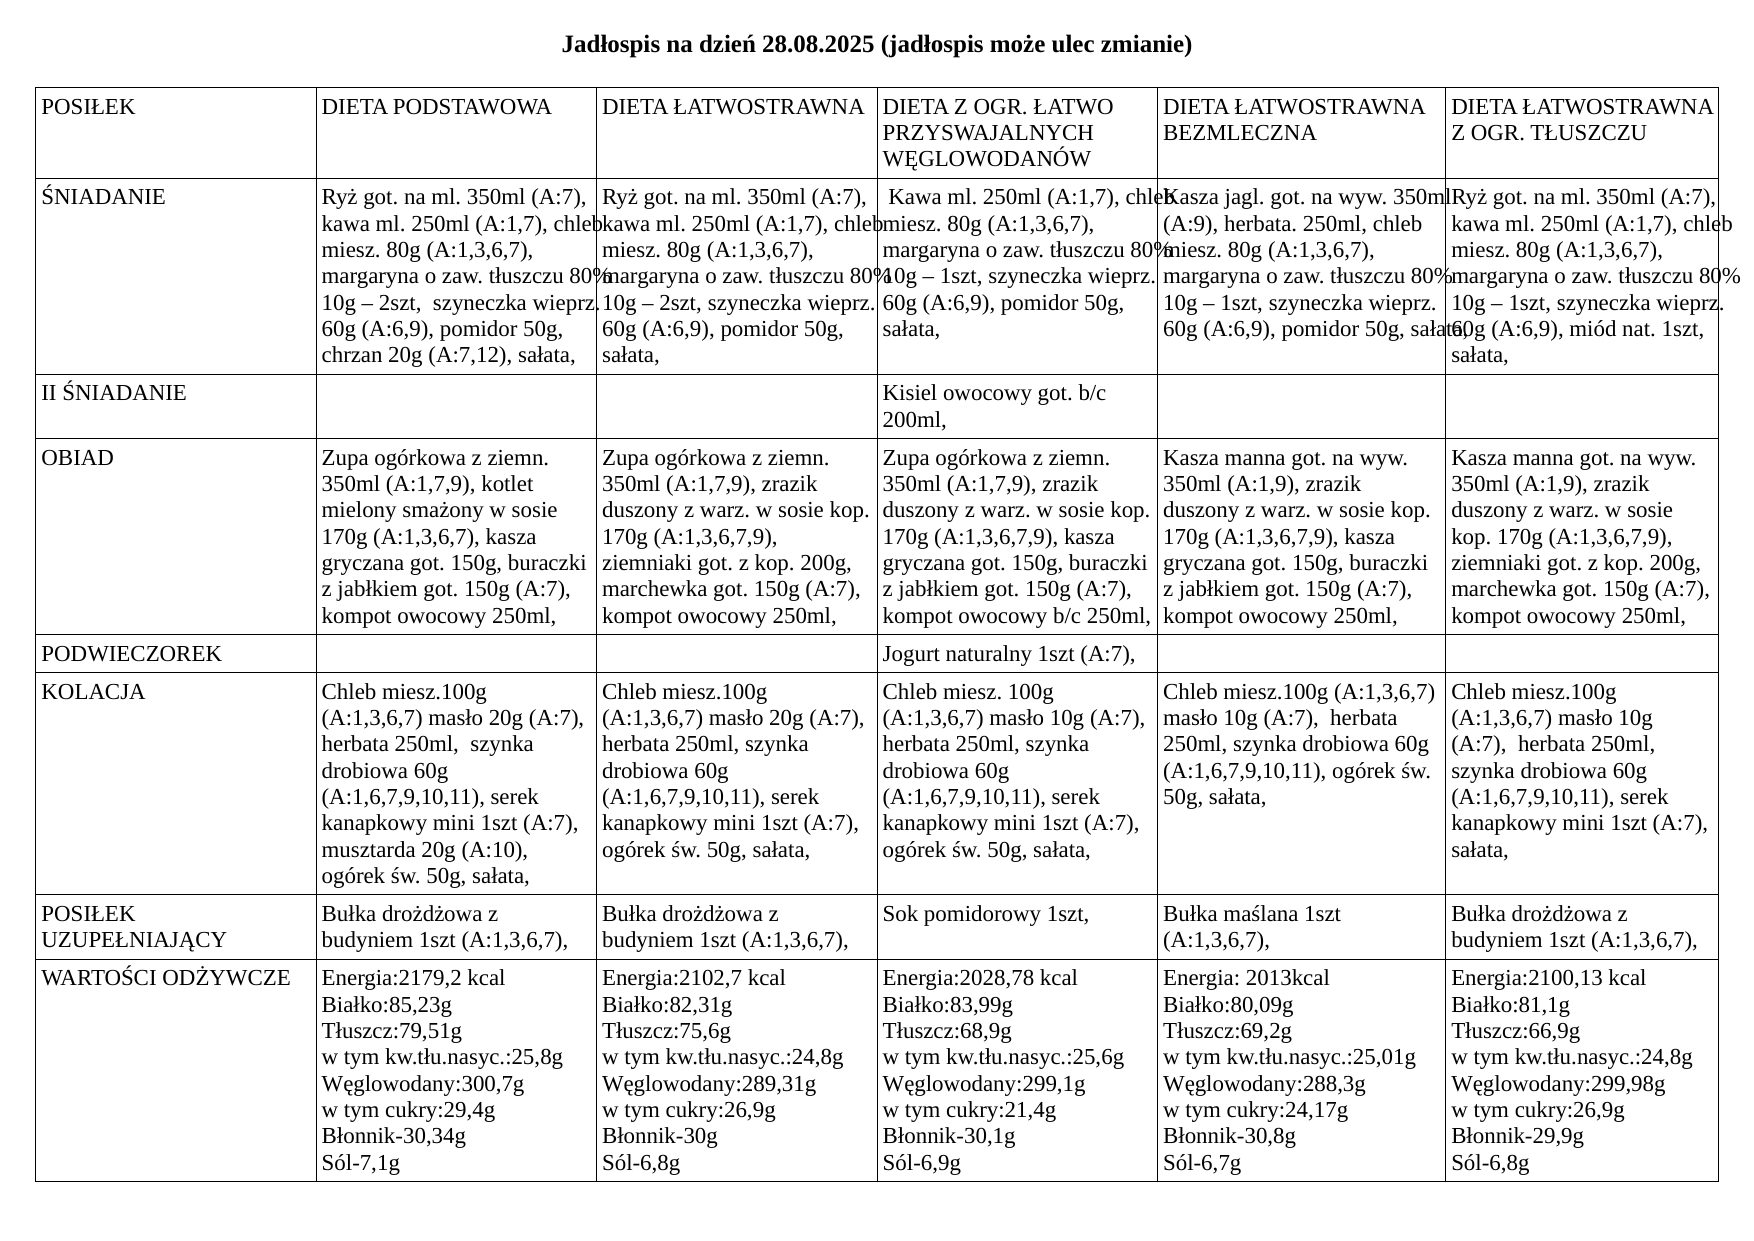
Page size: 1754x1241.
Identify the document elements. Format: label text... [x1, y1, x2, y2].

table_cell Energia: 2013kcal Białko:80,09g Tłuszcz:69,2g w tym kw.tłu.nasyc.:25,01g Węglowodany:288,3g w tym cukry:24,17g Błonnik-30,8g Sól-6,7g [1158, 960, 1445, 1181]
table_cell Bułka drożdżowa z budyniem 1szt (A:1,3,6,7), [597, 895, 877, 958]
table_cell ŚNIADANIE [36, 179, 316, 374]
table_cell Sok pomidorowy 1szt, [878, 895, 1157, 958]
table_header DIETA Z OGR. ŁATWO PRZYSWAJALNYCH WĘGLOWODANÓW [878, 88, 1157, 178]
table_cell Bułka maślana 1szt (A:1,3,6,7), [1158, 895, 1445, 958]
table_cell Zupa ogórkowa z ziemn. 350ml (A:1,7,9), zrazik duszony z warz. w sosie kop. 170g (A:1,3,6,7,9), ziemniaki got. z kop. 200g, marchewka got. 150g (A:7), kompot owocowy 250ml, [597, 439, 877, 634]
table_header DIETA PODSTAWOWA [317, 88, 596, 178]
table_cell [597, 635, 877, 672]
table_cell WARTOŚCI ODŻYWCZE [36, 960, 316, 1181]
table_cell PODWIECZOREK [36, 635, 316, 672]
table_cell Energia:2100,13 kcal Białko:81,1g Tłuszcz:66,9g w tym kw.tłu.nasyc.:24,8g Węglowodany:299,98g w tym cukry:26,9g Błonnik-29,9g Sól-6,8g [1446, 960, 1718, 1181]
table_cell [597, 375, 877, 438]
table_cell POSIŁEK UZUPEŁNIAJĄCY [36, 895, 316, 958]
table_cell Energia:2028,78 kcal Białko:83,99g Tłuszcz:68,9g w tym kw.tłu.nasyc.:25,6g Węglowodany:299,1g w tym cukry:21,4g Błonnik-30,1g Sól-6,9g [878, 960, 1157, 1181]
text Jadłospis na dzień 28.08.2025 (jadłospis może ulec zmianie) [35, 29, 1718, 58]
table_header DIETA ŁATWOSTRAWNA BEZMLECZNA [1158, 88, 1445, 178]
table_cell Bułka drożdżowa z budyniem 1szt (A:1,3,6,7), [1446, 895, 1718, 958]
table_header DIETA ŁATWOSTRAWNA [597, 88, 877, 178]
table_cell II ŚNIADANIE [36, 375, 316, 438]
table_cell Chleb miesz.100g (A:1,3,6,7) masło 10g (A:7), herbata 250ml, szynka drobiowa 60g (A:1,6,7,9,10,11), ogórek św. 50g, sałata, [1158, 673, 1445, 894]
table_cell Chleb miesz.100g (A:1,3,6,7) masło 20g (A:7), herbata 250ml, szynka drobiowa 60g (A:1,6,7,9,10,11), serek kanapkowy mini 1szt (A:7), musztarda 20g (A:10), ogórek św. 50g, sałata, [317, 673, 596, 894]
table_cell Kasza manna got. na wyw. 350ml (A:1,9), zrazik duszony z warz. w sosie kop. 170g (A:1,3,6,7,9), kasza gryczana got. 150g, buraczki z jabłkiem got. 150g (A:7), kompot owocowy 250ml, [1158, 439, 1445, 634]
table_cell [1158, 635, 1445, 672]
table_cell Jogurt naturalny 1szt (A:7), [878, 635, 1157, 672]
table_cell [317, 375, 596, 438]
table_cell Chleb miesz. 100g (A:1,3,6,7) masło 10g (A:7), herbata 250ml, szynka drobiowa 60g (A:1,6,7,9,10,11), serek kanapkowy mini 1szt (A:7), ogórek św. 50g, sałata, [878, 673, 1157, 894]
table_cell Ryż got. na ml. 350ml (A:7), kawa ml. 250ml (A:1,7), chleb miesz. 80g (A:1,3,6,7), margaryna o zaw. tłuszczu 80% 10g – 1szt, szyneczka wieprz. 60g (A:6,9), miód nat. 1szt, sałata, [1446, 179, 1718, 374]
table_cell Energia:2102,7 kcal Białko:82,31g Tłuszcz:75,6g w tym kw.tłu.nasyc.:24,8g Węglowodany:289,31g w tym cukry:26,9g Błonnik-30g Sól-6,8g [597, 960, 877, 1181]
table_cell Chleb miesz.100g (A:1,3,6,7) masło 10g (A:7), herbata 250ml, szynka drobiowa 60g (A:1,6,7,9,10,11), serek kanapkowy mini 1szt (A:7), sałata, [1446, 673, 1718, 894]
table_cell Chleb miesz.100g (A:1,3,6,7) masło 20g (A:7), herbata 250ml, szynka drobiowa 60g (A:1,6,7,9,10,11), serek kanapkowy mini 1szt (A:7), ogórek św. 50g, sałata, [597, 673, 877, 894]
table_cell Kawa ml. 250ml (A:1,7), chleb miesz. 80g (A:1,3,6,7), margaryna o zaw. tłuszczu 80% 10g – 1szt, szyneczka wieprz. 60g (A:6,9), pomidor 50g, sałata, [878, 179, 1157, 374]
table_cell Kasza jagl. got. na wyw. 350ml (A:9), herbata. 250ml, chleb miesz. 80g (A:1,3,6,7), margaryna o zaw. tłuszczu 80% 10g – 1szt, szyneczka wieprz. 60g (A:6,9), pomidor 50g, sałata, [1158, 179, 1445, 374]
table_cell Kasza manna got. na wyw. 350ml (A:1,9), zrazik duszony z warz. w sosie kop. 170g (A:1,3,6,7,9), ziemniaki got. z kop. 200g, marchewka got. 150g (A:7), kompot owocowy 250ml, [1446, 439, 1718, 634]
table_cell Energia:2179,2 kcal Białko:85,23g Tłuszcz:79,51g w tym kw.tłu.nasyc.:25,8g Węglowodany:300,7g w tym cukry:29,4g Błonnik-30,34g Sól-7,1g [317, 960, 596, 1181]
table_cell Bułka drożdżowa z budyniem 1szt (A:1,3,6,7), [317, 895, 596, 958]
table_cell Ryż got. na ml. 350ml (A:7), kawa ml. 250ml (A:1,7), chleb miesz. 80g (A:1,3,6,7), margaryna o zaw. tłuszczu 80% 10g – 2szt, szyneczka wieprz. 60g (A:6,9), pomidor 50g, sałata, [597, 179, 877, 374]
table_cell Kisiel owocowy got. b/c 200ml, [878, 375, 1157, 438]
table_header DIETA ŁATWOSTRAWNA Z OGR. TŁUSZCZU [1446, 88, 1718, 178]
table_cell [1158, 375, 1445, 438]
table_cell KOLACJA [36, 673, 316, 894]
table_cell OBIAD [36, 439, 316, 634]
table_cell [1446, 635, 1718, 672]
table_cell [317, 635, 596, 672]
table_cell Zupa ogórkowa z ziemn. 350ml (A:1,7,9), kotlet mielony smażony w sosie 170g (A:1,3,6,7), kasza gryczana got. 150g, buraczki z jabłkiem got. 150g (A:7), kompot owocowy 250ml, [317, 439, 596, 634]
table_cell Zupa ogórkowa z ziemn. 350ml (A:1,7,9), zrazik duszony z warz. w sosie kop. 170g (A:1,3,6,7,9), kasza gryczana got. 150g, buraczki z jabłkiem got. 150g (A:7), kompot owocowy b/c 250ml, [878, 439, 1157, 634]
table_cell Ryż got. na ml. 350ml (A:7), kawa ml. 250ml (A:1,7), chleb miesz. 80g (A:1,3,6,7), margaryna o zaw. tłuszczu 80% 10g – 2szt, szyneczka wieprz. 60g (A:6,9), pomidor 50g, chrzan 20g (A:7,12), sałata, [317, 179, 596, 374]
table_header POSIŁEK [36, 88, 316, 178]
table_cell [1446, 375, 1718, 438]
